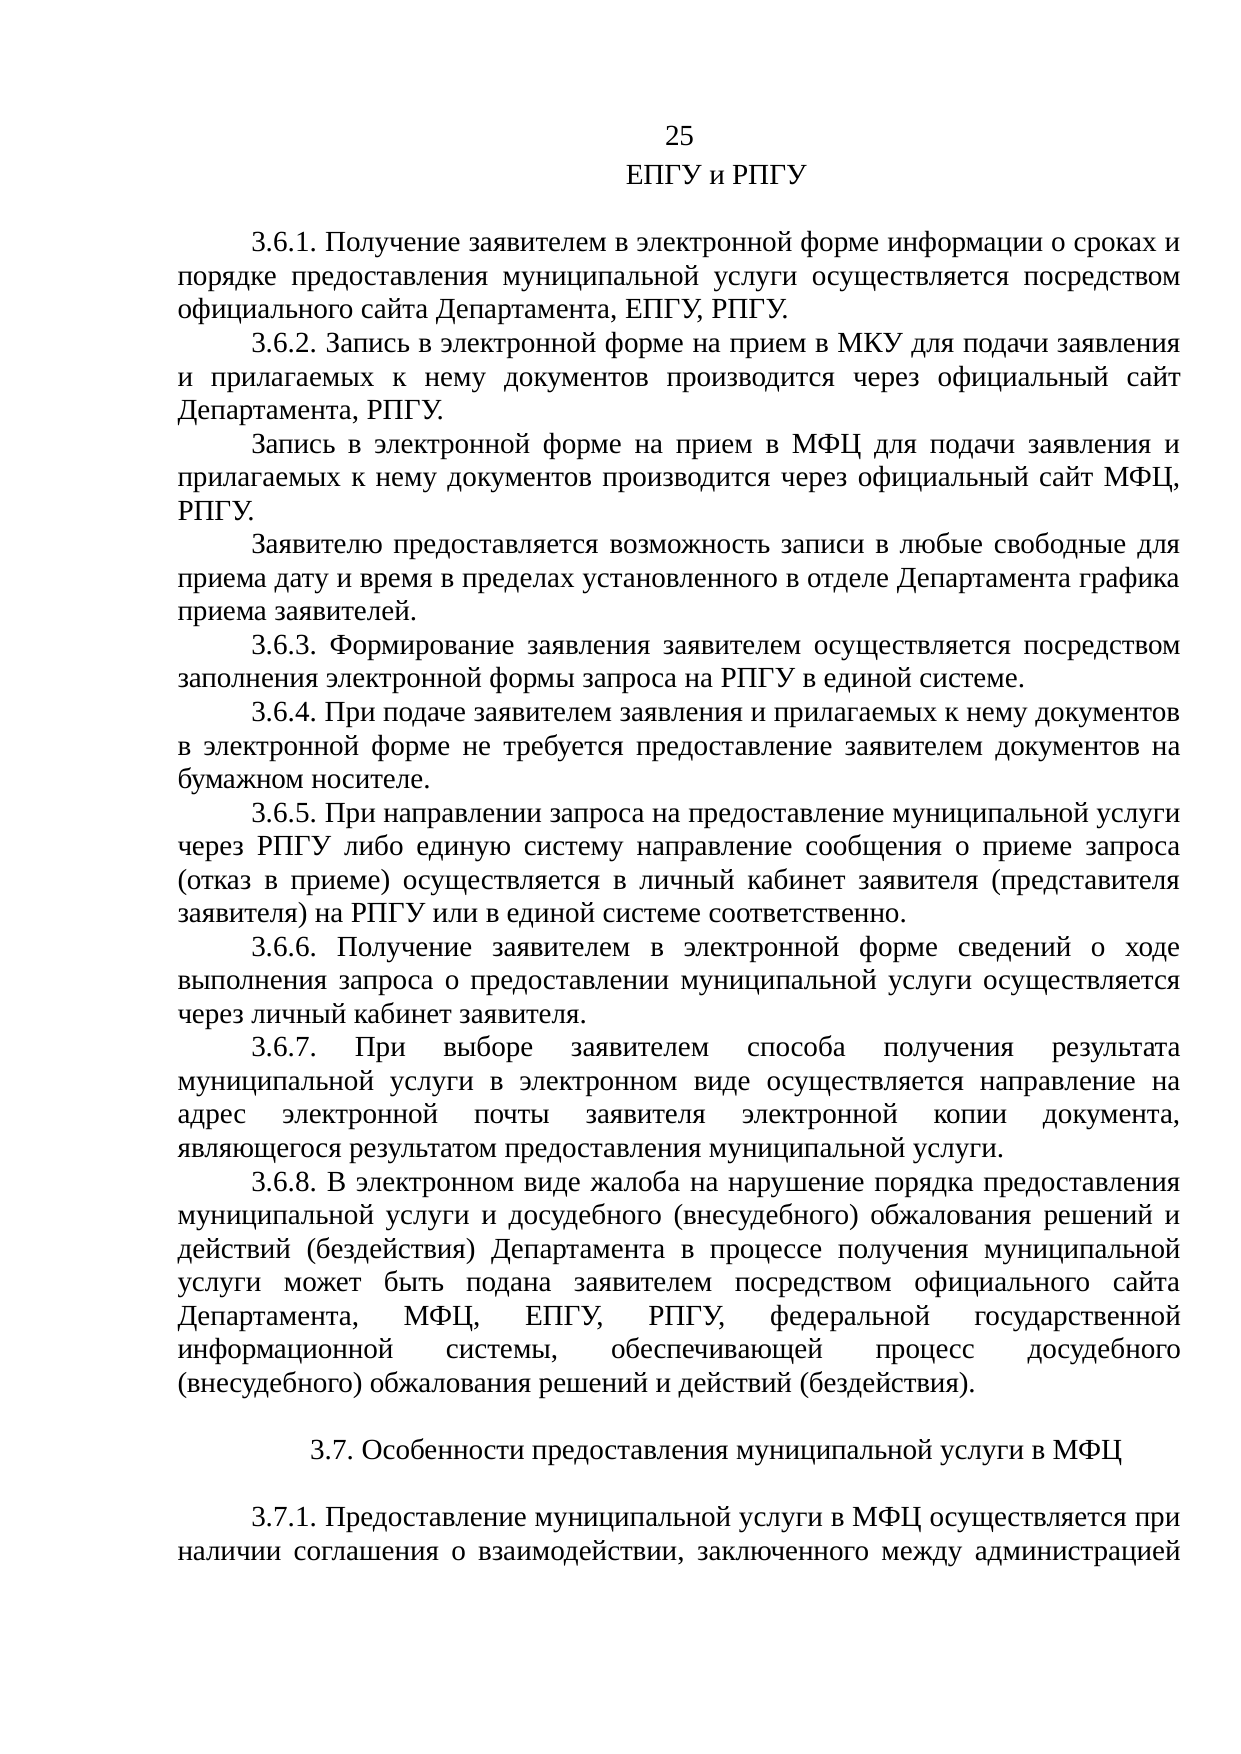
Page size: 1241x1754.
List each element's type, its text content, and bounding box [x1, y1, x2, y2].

text 3.6.6. Получение заявителем в электронной форме сведений о ходе выполнения запроса о предоставлении муниципальной услуги осуществляется через личный кабинет заявителя. [177, 929, 1181, 1030]
text 3.7.1. Предоставление муниципальной услуги в МФЦ осуществляется при наличии соглашения о взаимодействии, заключенного между администрацией [177, 1499, 1181, 1566]
text 3.6.1. Получение заявителем в электронной форме информации о сроках и порядке предоставления муниципальной услуги осуществляется посредством официального сайта Департамента, ЕПГУ, РПГУ. [177, 225, 1181, 325]
text 3.6.7. При выборе заявителем способа получения результата муниципальной услуги в электронном виде осуществляется направление на адрес электронной почты заявителя электронной копии документа, являющегося результатом предоставления муниципальной услуги. [177, 1030, 1181, 1164]
text 3.6.8. В электронном виде жалоба на нарушение порядка предоставления муниципальной услуги и досудебного (внесудебного) обжалования решений и действий (бездействия) Департамента в процессе получения муниципальной услуги может быть подана заявителем посредством официального сайта Департамента, МФЦ, ЕПГУ, РПГУ, федеральной государственной информационной системы, обеспечивающей процесс досудебного (внесудебного) обжалования решений и действий (бездействия). [177, 1164, 1181, 1399]
text 3.7. Особенности предоставления муниципальной услуги в МФЦ [177, 1432, 1181, 1466]
text 3.6.2. Запись в электронной форме на прием в МКУ для подачи заявления и прилагаемых к нему документов производится через официальный сайт Департамента, РПГУ. [177, 325, 1181, 426]
text ЕПГУ и РПГУ [177, 158, 1181, 191]
text Запись в электронной форме на прием в МФЦ для подачи заявления и прилагаемых к нему документов производится через официальный сайт МФЦ, РПГУ. [177, 426, 1181, 527]
text 3.6.5. При направлении запроса на предоставление муниципальной услуги через РПГУ либо единую систему направление сообщения о приеме запроса (отказ в приеме) осуществляется в личный кабинет заявителя (представителя заявителя) на РПГУ или в единой системе соответственно. [177, 795, 1181, 929]
text Заявителю предоставляется возможность записи в любые свободные для приема дату и время в пределах установленного в отделе Департамента графика приема заявителей. [177, 527, 1181, 627]
text 3.6.3. Формирование заявления заявителем осуществляется посредством заполнения электронной формы запроса на РПГУ в единой системе. [177, 627, 1181, 694]
text 3.6.4. При подаче заявителем заявления и прилагаемых к нему документов в электронной форме не требуется предоставление заявителем документов на бумажном носителе. [177, 694, 1181, 795]
